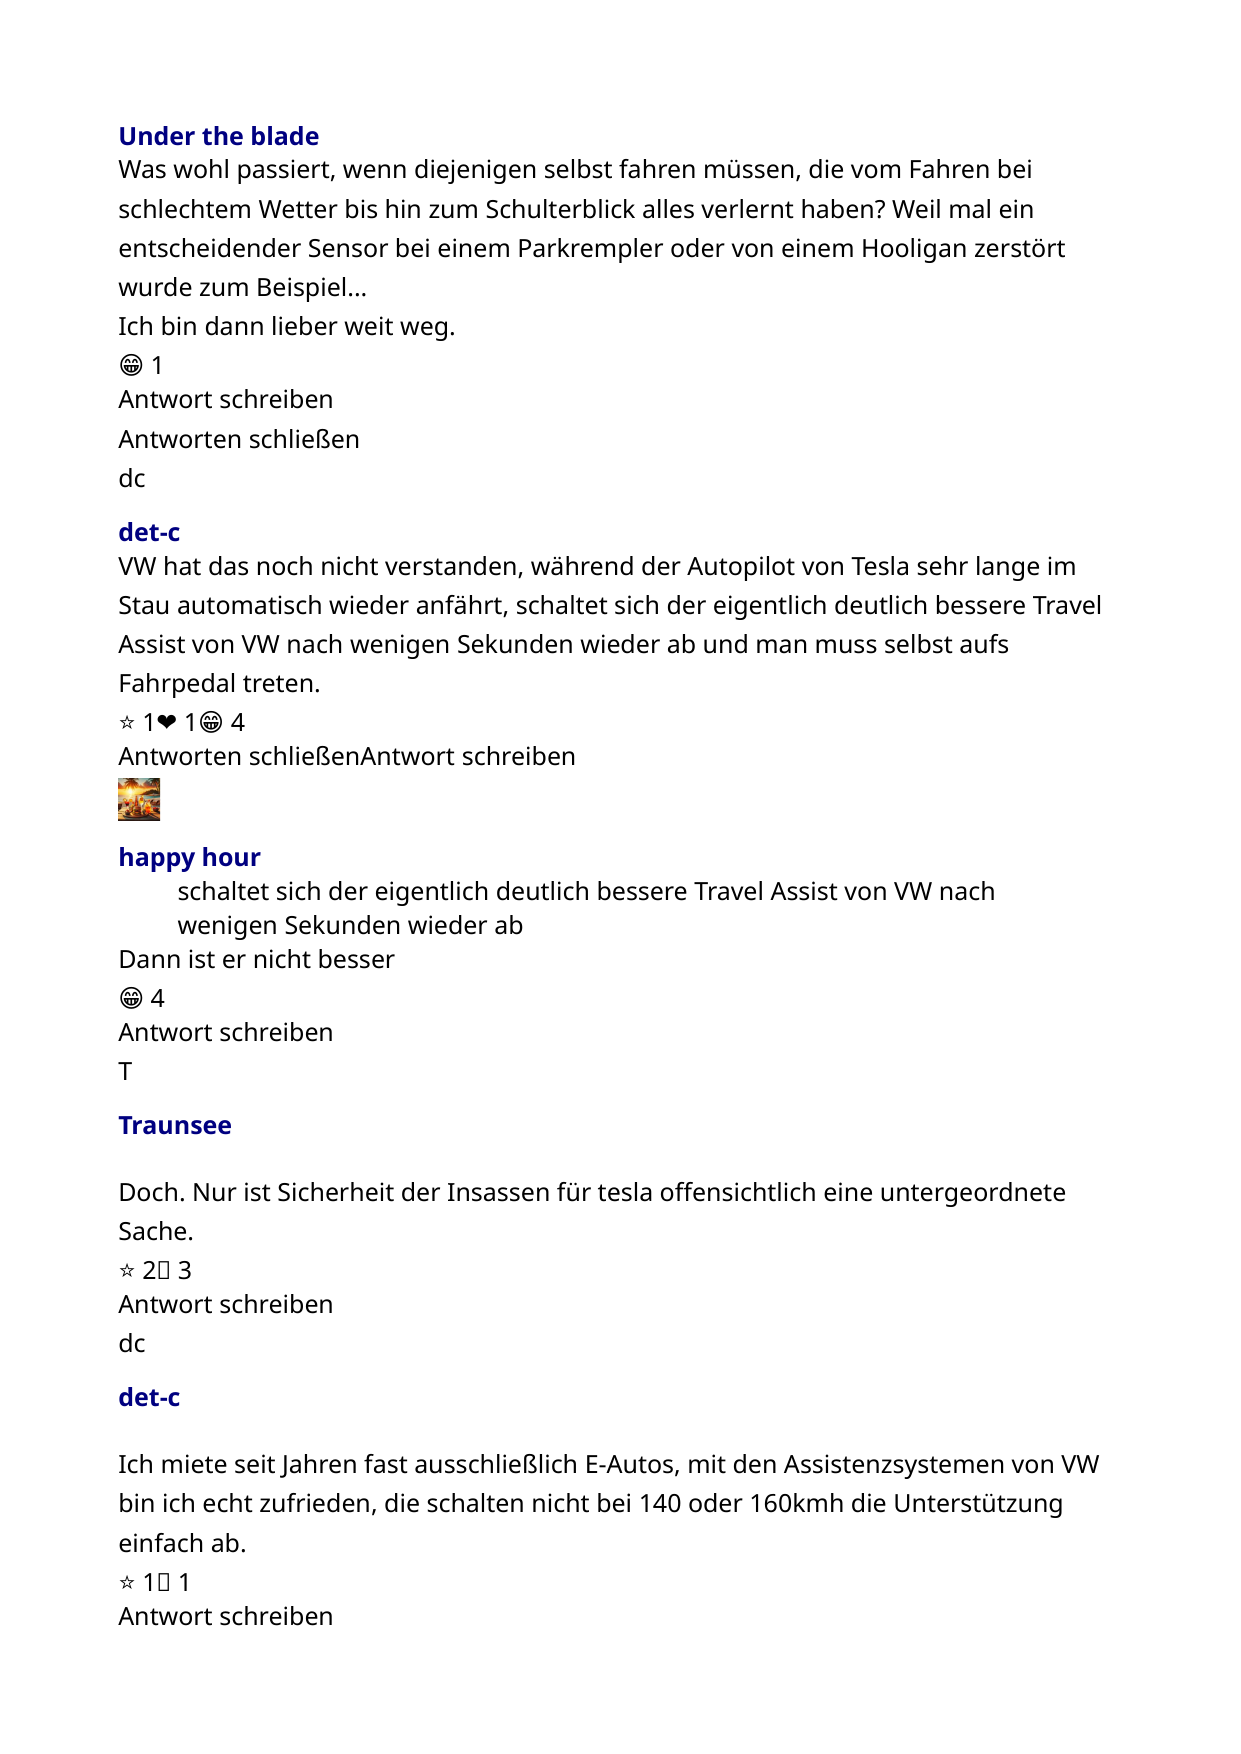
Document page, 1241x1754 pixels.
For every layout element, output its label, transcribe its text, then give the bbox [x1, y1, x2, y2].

subtitle Under the blade [118, 118, 1122, 152]
text ⭐️ 1🤨 1 [118, 1564, 1122, 1598]
text Antworten schließenAntwort schreiben [118, 739, 1122, 773]
text ⭐️ 1❤️ 1😁 4 [118, 705, 1122, 739]
text Was wohl passiert, wenn diejenigen selbst fahren müssen, die vom Fahren bei schlechtem Wetter bis hin zum Schulterblick alles verlernt haben? Weil mal ein entscheidender Sensor bei einem Parkrempler oder von einem Hooligan zerstört wurde zum Beispiel... [118, 152, 1122, 304]
text VW hat das noch nicht verstanden, während der Autopilot von Tesla sehr lange im Stau automatisch wieder anfährt, schaltet sich der eigentlich deutlich bessere Travel Assist von VW nach wenigen Sekunden wieder ab und man muss selbst aufs Fahrpedal treten. [118, 548, 1122, 700]
text Antworten schließen [118, 421, 1122, 455]
text 😁 4 [118, 981, 1122, 1014]
text Doch. Nur ist Sicherheit der Insassen für tesla offensichtlich eine untergeordnete Sache. [118, 1174, 1122, 1248]
text Ich bin dann lieber weit weg. [118, 309, 1122, 343]
text dc [118, 460, 1122, 494]
text Antwort schreiben [118, 1014, 1122, 1049]
text 😁 1 [118, 348, 1122, 382]
subtitle happy hour [118, 839, 1122, 873]
subtitle Traunsee [118, 1107, 1122, 1142]
text Antwort schreiben [118, 382, 1122, 416]
picture [118, 778, 161, 821]
text schaltet sich der eigentlich deutlich bessere Travel Assist von VW nach wenigen Sekunden wieder ab [177, 873, 1063, 941]
text T [118, 1054, 1122, 1088]
subtitle det-c [118, 514, 1122, 548]
text Ich miete seit Jahren fast ausschließlich E-Autos, mit den Assistenzsystemen von VW bin ich echt zufrieden, die schalten nicht bei 140 oder 160kmh die Unterstützung einfach ab. [118, 1447, 1122, 1559]
text Antwort schreiben [118, 1287, 1122, 1321]
text dc [118, 1326, 1122, 1360]
text Antwort schreiben [118, 1598, 1122, 1633]
text Dann ist er nicht besser [118, 941, 1122, 975]
subtitle det-c [118, 1380, 1122, 1414]
text ⭐️ 2🙁 3 [118, 1253, 1122, 1287]
